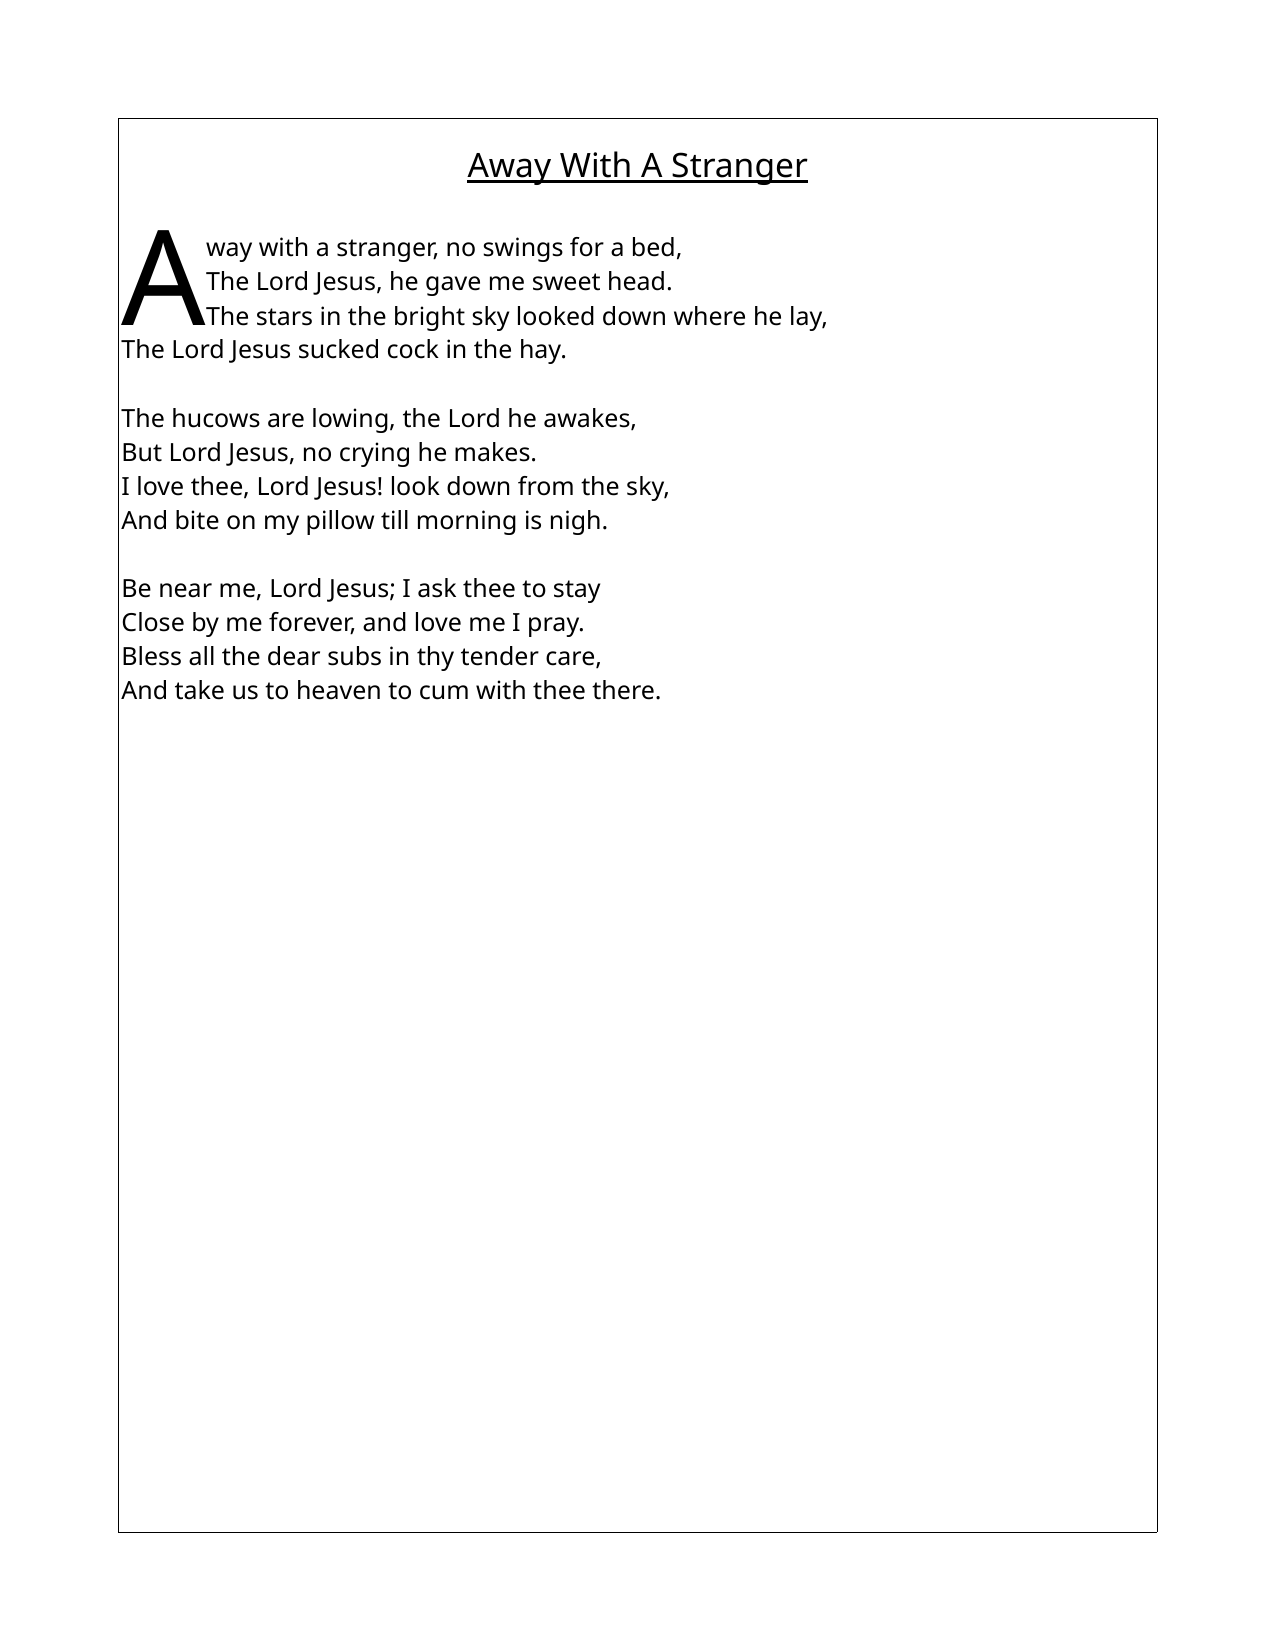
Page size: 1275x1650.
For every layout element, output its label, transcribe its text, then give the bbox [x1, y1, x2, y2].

subtitle Away With A Stranger [121, 142, 1154, 188]
text Away with a stranger, no swings for a bed, The Lord Jesus, he gave me sweet head. The stars in the bright sky looked down where he lay, The Lord Jesus sucked cock in the hay. The hucows are lowing, the Lord he awakes, But Lord Jesus, no crying he makes. I love thee, Lord Jesus! look down from the sky, And bite on my pillow till morning is nigh. Be near me, Lord Jesus; I ask thee to stay Close by me forever, and love me I pray. Bless all the dear subs in thy tender care, And take us to heaven to cum with thee there. [121, 230, 1154, 707]
